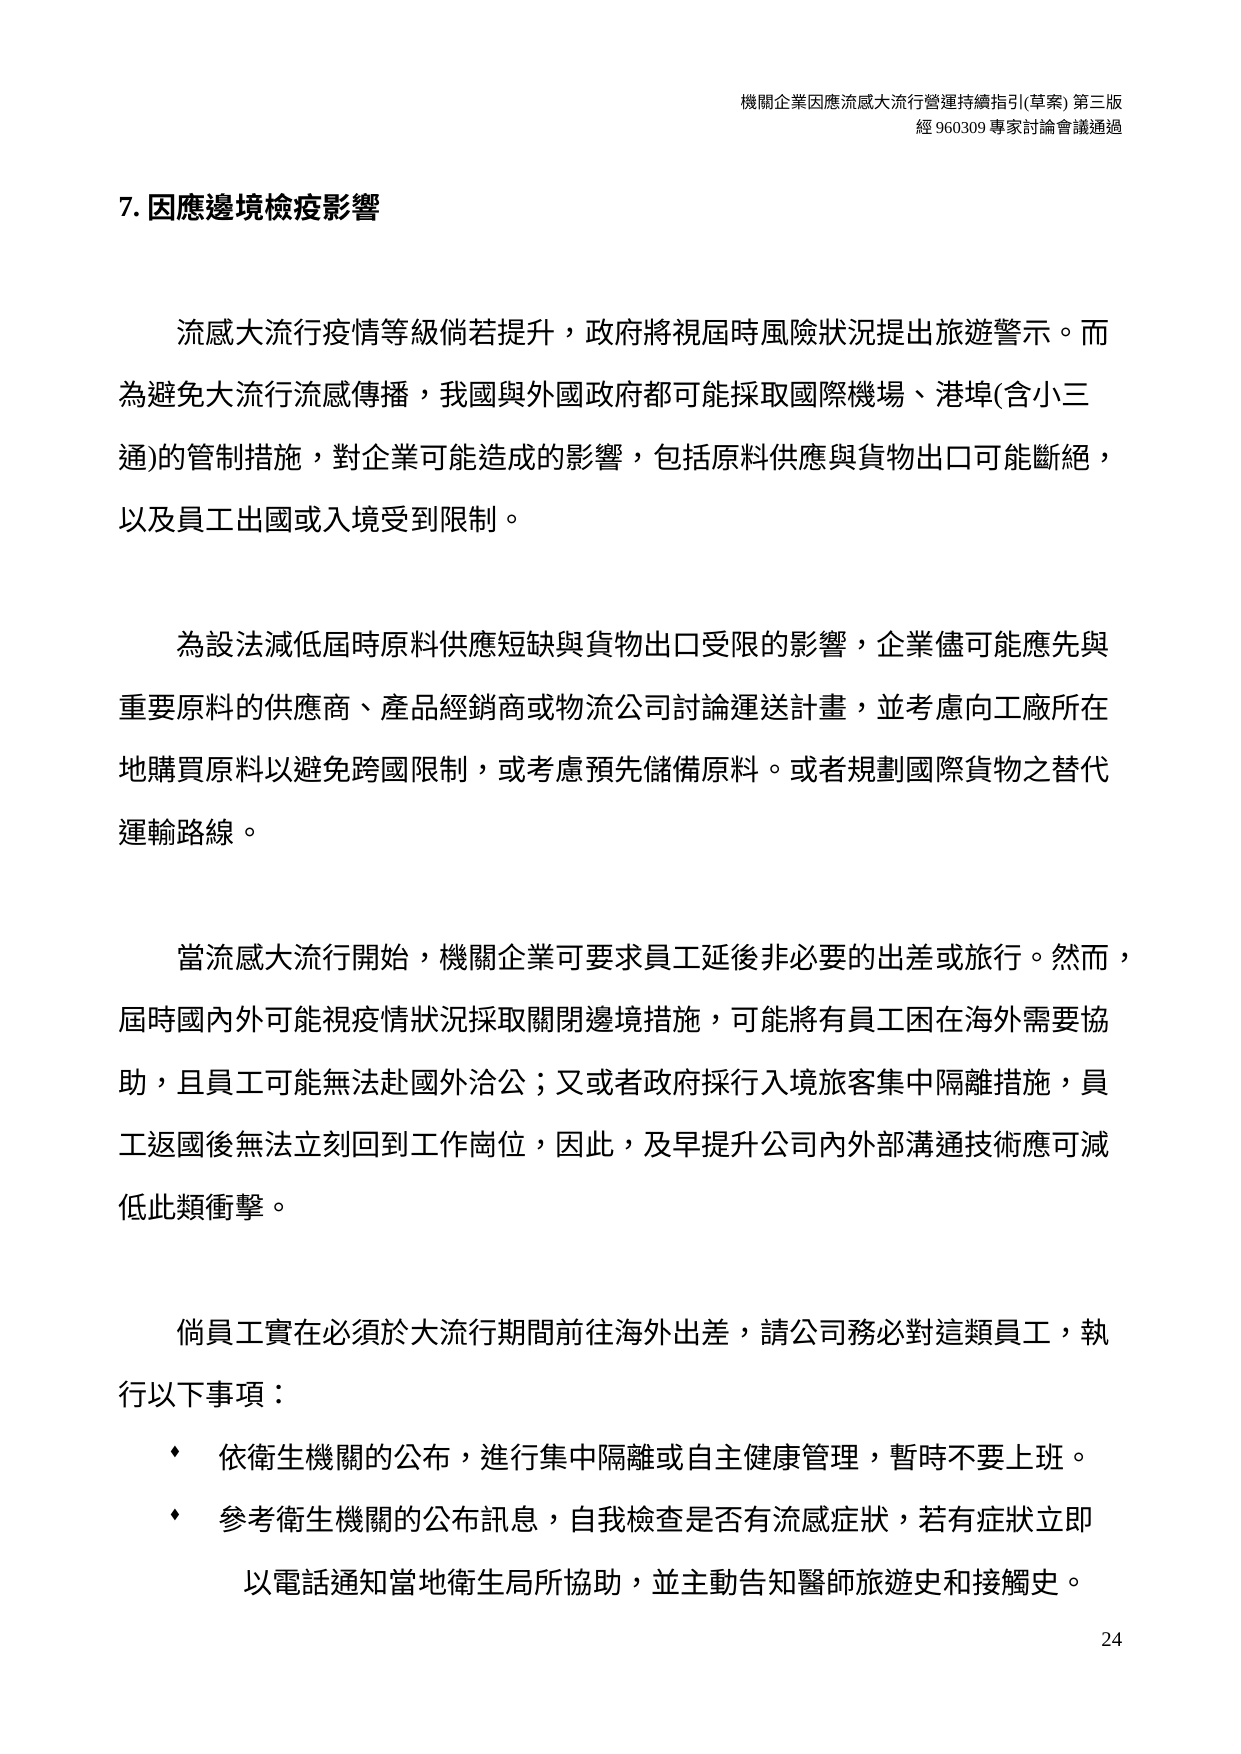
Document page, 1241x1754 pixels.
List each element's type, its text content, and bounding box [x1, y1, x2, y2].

text 倘員工實在必須於大流行期間前往海外出差，請公司務必對這類員工，執行以下事項： [118, 1289, 1122, 1414]
text 為設法減低屆時原料供應短缺與貨物出口受限的影響，企業儘可能應先與重要原料的供應商、產品經銷商或物流公司討論運送計畫，並考慮向工廠所在地購買原料以避免跨國限制，或考慮預先儲備原料。或者規劃國際貨物之替代運輸路線。 [118, 601, 1122, 851]
list 參考衛生機關的公布訊息，自我檢查是否有流感症狀，若有症狀立即以電話通知當地衛生局所協助，並主動告知醫師旅遊史和接觸史。 [168, 1476, 1122, 1601]
list 依衛生機關的公布，進行集中隔離或自主健康管理，暫時不要上班。 [168, 1414, 1122, 1476]
text 7. 因應邊境檢疫影響 [118, 164, 1122, 226]
text 流感大流行疫情等級倘若提升，政府將視屆時風險狀況提出旅遊警示。而為避免大流行流感傳播，我國與外國政府都可能採取國際機場、港埠(含小三通)的管制措施，對企業可能造成的影響，包括原料供應與貨物出口可能斷絕，以及員工出國或入境受到限制。 [118, 289, 1122, 539]
text 當流感大流行開始，機關企業可要求員工延後非必要的出差或旅行。然而，屆時國內外可能視疫情狀況採取關閉邊境措施，可能將有員工困在海外需要協助，且員工可能無法赴國外洽公；又或者政府採行入境旅客集中隔離措施，員工返國後無法立刻回到工作崗位，因此，及早提升公司內外部溝通技術應可減低此類衝擊。 [118, 914, 1122, 1226]
